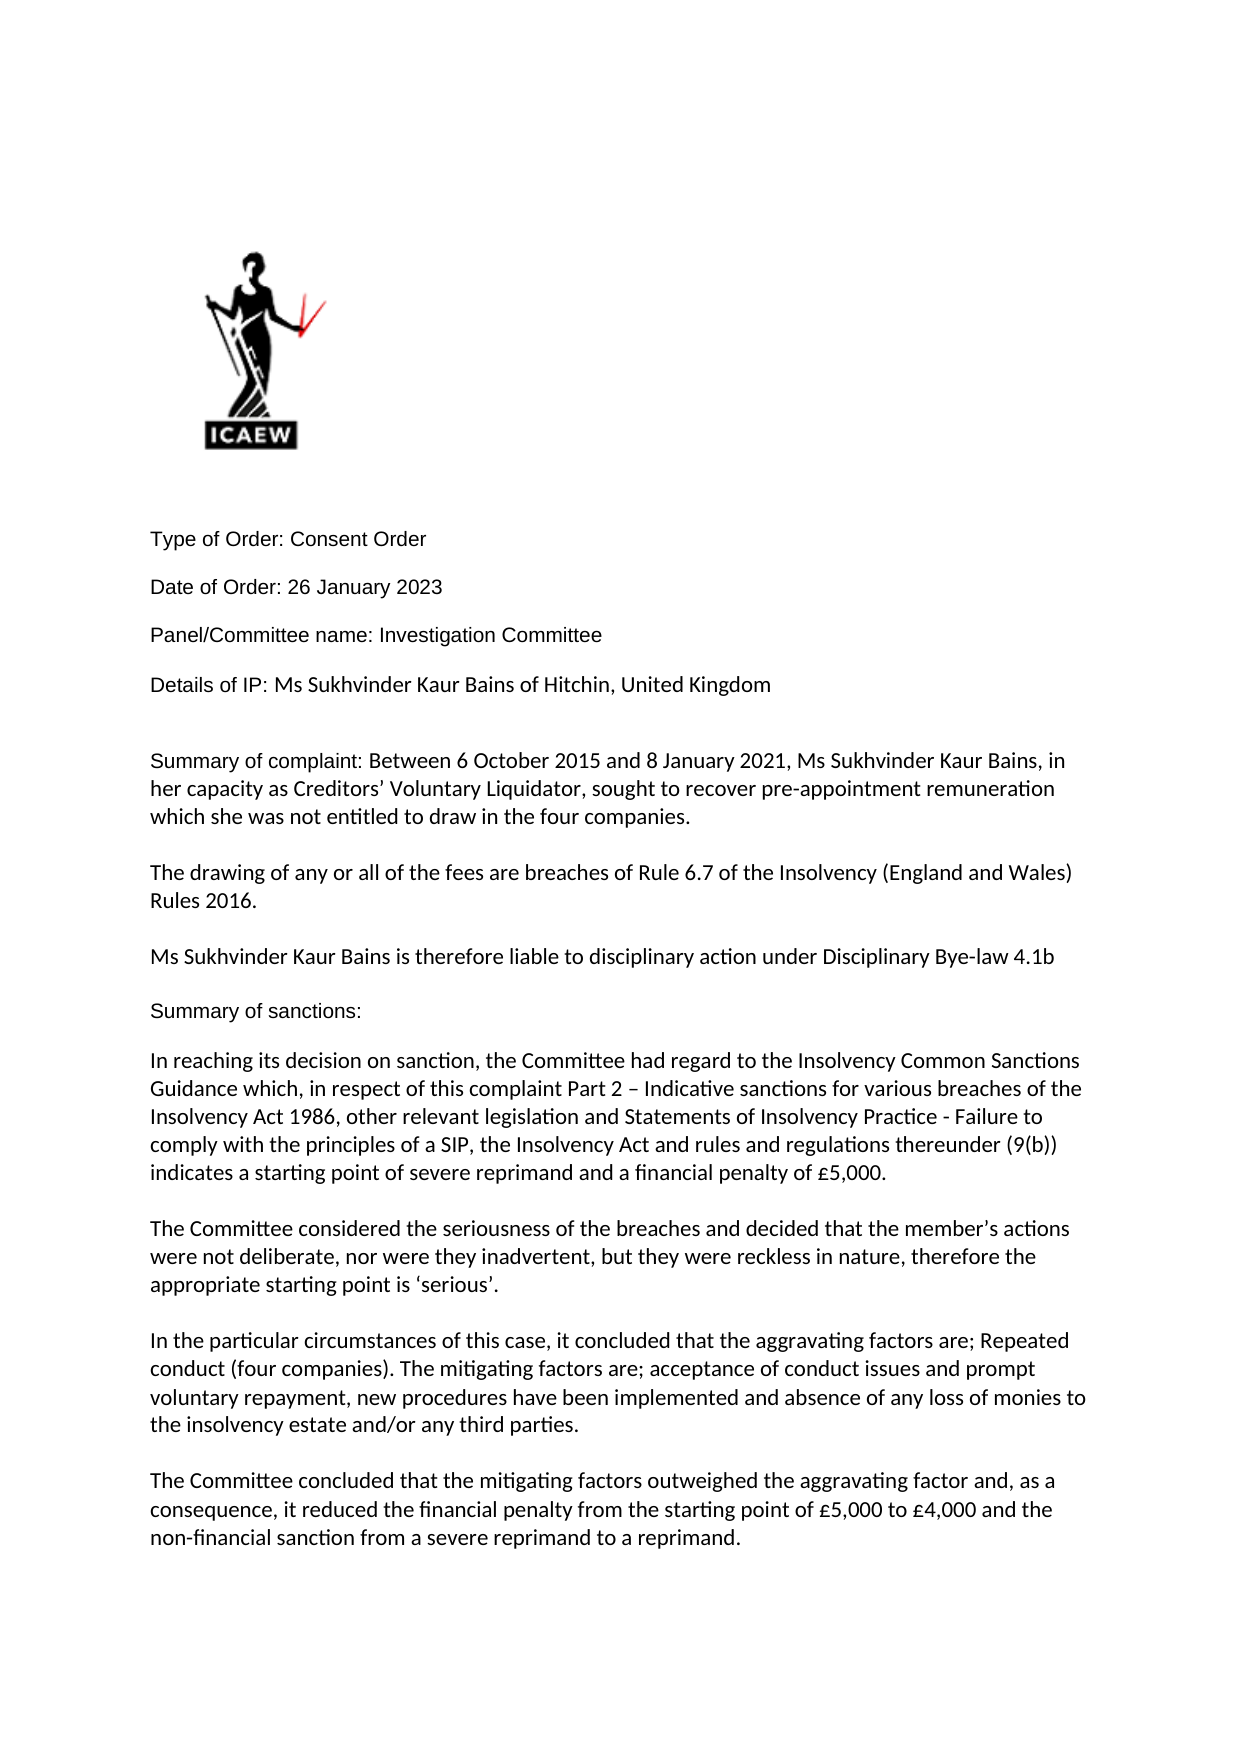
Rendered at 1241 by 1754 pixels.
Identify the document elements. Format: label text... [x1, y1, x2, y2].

text In reaching its decision on sanction, the Committee had regard to the Insolvency Common Sanctions Guidance which, in respect of this complaint Part 2 – Indicative sanctions for various breaches of the Insolvency Act 1986, other relevant legislation and Statements of Insolvency Practice - Failure to comply with the principles of a SIP, the Insolvency Act and rules and regulations thereunder (9(b)) indicates a starting point of severe reprimand and a financial penalty of £5,000. [150, 1046, 1090, 1186]
text Ms Sukhvinder Kaur Bains is therefore liable to disciplinary action under Disciplinary Bye-law 4.1b [150, 942, 1090, 970]
text Summary of complaint: Between 6 October 2015 and 8 January 2021, Ms Sukhvinder Kaur Bains, in her capacity as Creditors’ Voluntary Liquidator, sought to recover pre-appointment remuneration which she was not entitled to draw in the four companies. [150, 746, 1090, 830]
text The drawing of any or all of the fees are breaches of Rule 6.7 of the Insolvency (England and Wales) Rules 2016. [150, 858, 1090, 914]
text Date of Order: 26 January 2023 [150, 574, 1090, 598]
text In the particular circumstances of this case, it concluded that the aggravating factors are; Repeated conduct (four companies). The mitigating factors are; acceptance of conduct issues and prompt voluntary repayment, new procedures have been implemented and absence of any loss of monies to the insolvency estate and/or any third parties. [150, 1327, 1090, 1439]
text Details of IP: Ms Sukhvinder Kaur Bains of Hitchin, United Kingdom [150, 670, 1090, 698]
text Panel/Committee name: Investigation Committee [150, 622, 1090, 646]
text Type of Order: Consent Order [150, 527, 1090, 551]
text The Committee concluded that the mitigating factors outweighed the aggravating factor and, as a consequence, it reduced the financial penalty from the starting point of £5,000 to £4,000 and the non-financial sanction from a severe reprimand to a reprimand. [150, 1467, 1090, 1551]
text The Committee considered the seriousness of the breaches and decided that the member’s actions were not deliberate, nor were they inadvertent, but they were reckless in nature, therefore the appropriate starting point is ‘serious’. [150, 1214, 1090, 1298]
text Summary of sanctions: [150, 998, 1090, 1022]
